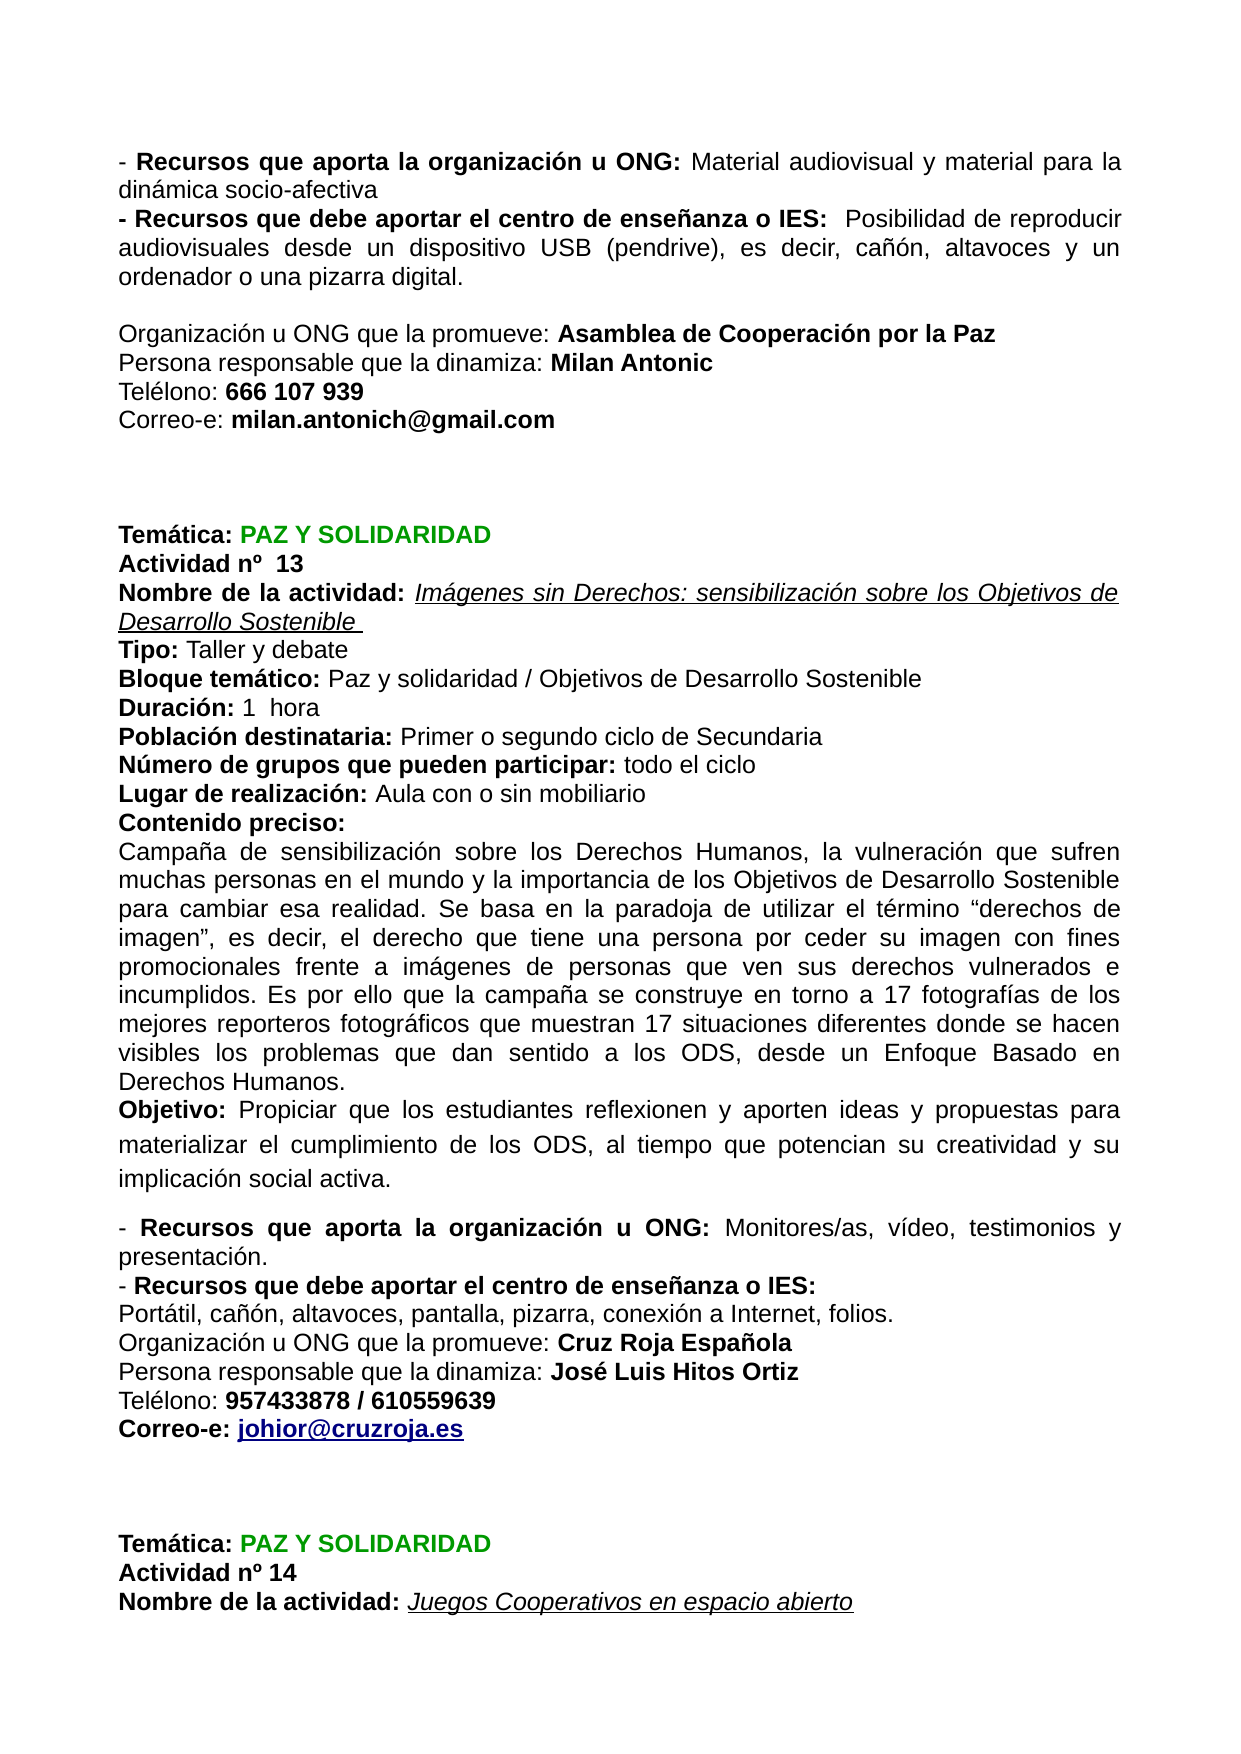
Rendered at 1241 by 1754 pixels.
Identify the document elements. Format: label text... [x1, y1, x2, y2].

text Temática: PAZ Y SOLIDARIDAD [118, 1529, 1122, 1558]
text Tipo: Taller y debate [118, 635, 1122, 664]
text Correo-e: johior@cruzroja.es [118, 1414, 1122, 1443]
text Persona responsable que la dinamiza: Milan Antonic [118, 348, 1122, 376]
text Telélono: 666 107 939 [118, 376, 1122, 405]
text Número de grupos que pueden participar: todo el ciclo [118, 750, 1122, 779]
text Bloque temático: Paz y solidaridad / Objetivos de Desarrollo Sostenible [118, 664, 1122, 693]
list Campaña de sensibilización sobre los Derechos Humanos, la vulneración que sufren muchas personas en el mundo y la importancia de los Objetivos de Desarrollo Sostenible para cambiar esa realidad. Se basa en la paradoja de utilizar el término “derechos de imagen”, es decir, el derecho que tiene una persona por ceder su imagen con fines promocionales frente a imágenes de personas que ven sus derechos vulnerados e incumplidos. Es por ello que la campaña se construye en torno a 17 fotografías de los mejores reporteros fotográficos que muestran 17 situaciones diferentes donde se hacen visibles los problemas que dan sentido a los ODS, desde un Enfoque Basado en Derechos Humanos. [118, 836, 1122, 1095]
text - Recursos que aporta la organización u ONG: Material audiovisual y material para la dinámica socio-afectiva [118, 146, 1122, 204]
text - Recursos que aporta la organización u ONG: Monitores/as, vídeo, testimonios y presentación. [118, 1213, 1122, 1271]
text Correo-e: milan.antonich@gmail.com [118, 405, 1122, 434]
text Temática: PAZ Y SOLIDARIDAD [118, 520, 1122, 549]
text Duración: 1 hora [118, 693, 1122, 721]
text Persona responsable que la dinamiza: José Luis Hitos Ortiz [118, 1357, 1122, 1386]
text Contenido preciso: [118, 808, 1122, 836]
text Actividad nº 13 [118, 549, 1122, 578]
text Organización u ONG que la promueve: Asamblea de Cooperación por la Paz [118, 319, 1122, 348]
text Portátil, cañón, altavoces, pantalla, pizarra, conexión a Internet, folios. [118, 1299, 1122, 1328]
text - Recursos que debe aportar el centro de enseñanza o IES: Posibilidad de reproducir audiovisuales desde un dispositivo USB (pendrive), es decir, cañón, altavoces y un ordenador o una pizarra digital. [118, 204, 1122, 290]
text Nombre de la actividad: Juegos Cooperativos en espacio abierto [118, 1587, 1122, 1616]
text Organización u ONG que la promueve: Cruz Roja Española [118, 1328, 1122, 1357]
text Lugar de realización: Aula con o sin mobiliario [118, 779, 1122, 808]
text Telélono: 957433878 / 610559639 [118, 1386, 1122, 1414]
text - Recursos que debe aportar el centro de enseñanza o IES: [118, 1271, 1122, 1299]
text Población destinataria: Primer o segundo ciclo de Secundaria [118, 721, 1122, 750]
text Actividad nº 14 [118, 1558, 1122, 1587]
text Nombre de la actividad: Imágenes sin Derechos: sensibilización sobre los Objetivos de Desarrollo Sostenible [118, 578, 1122, 635]
list Objetivo: Propiciar que los estudiantes reflexionen y aporten ideas y propuestas para materializar el cumplimiento de los ODS, al tiempo que potencian su creatividad y su implicación social activa. [118, 1095, 1122, 1193]
